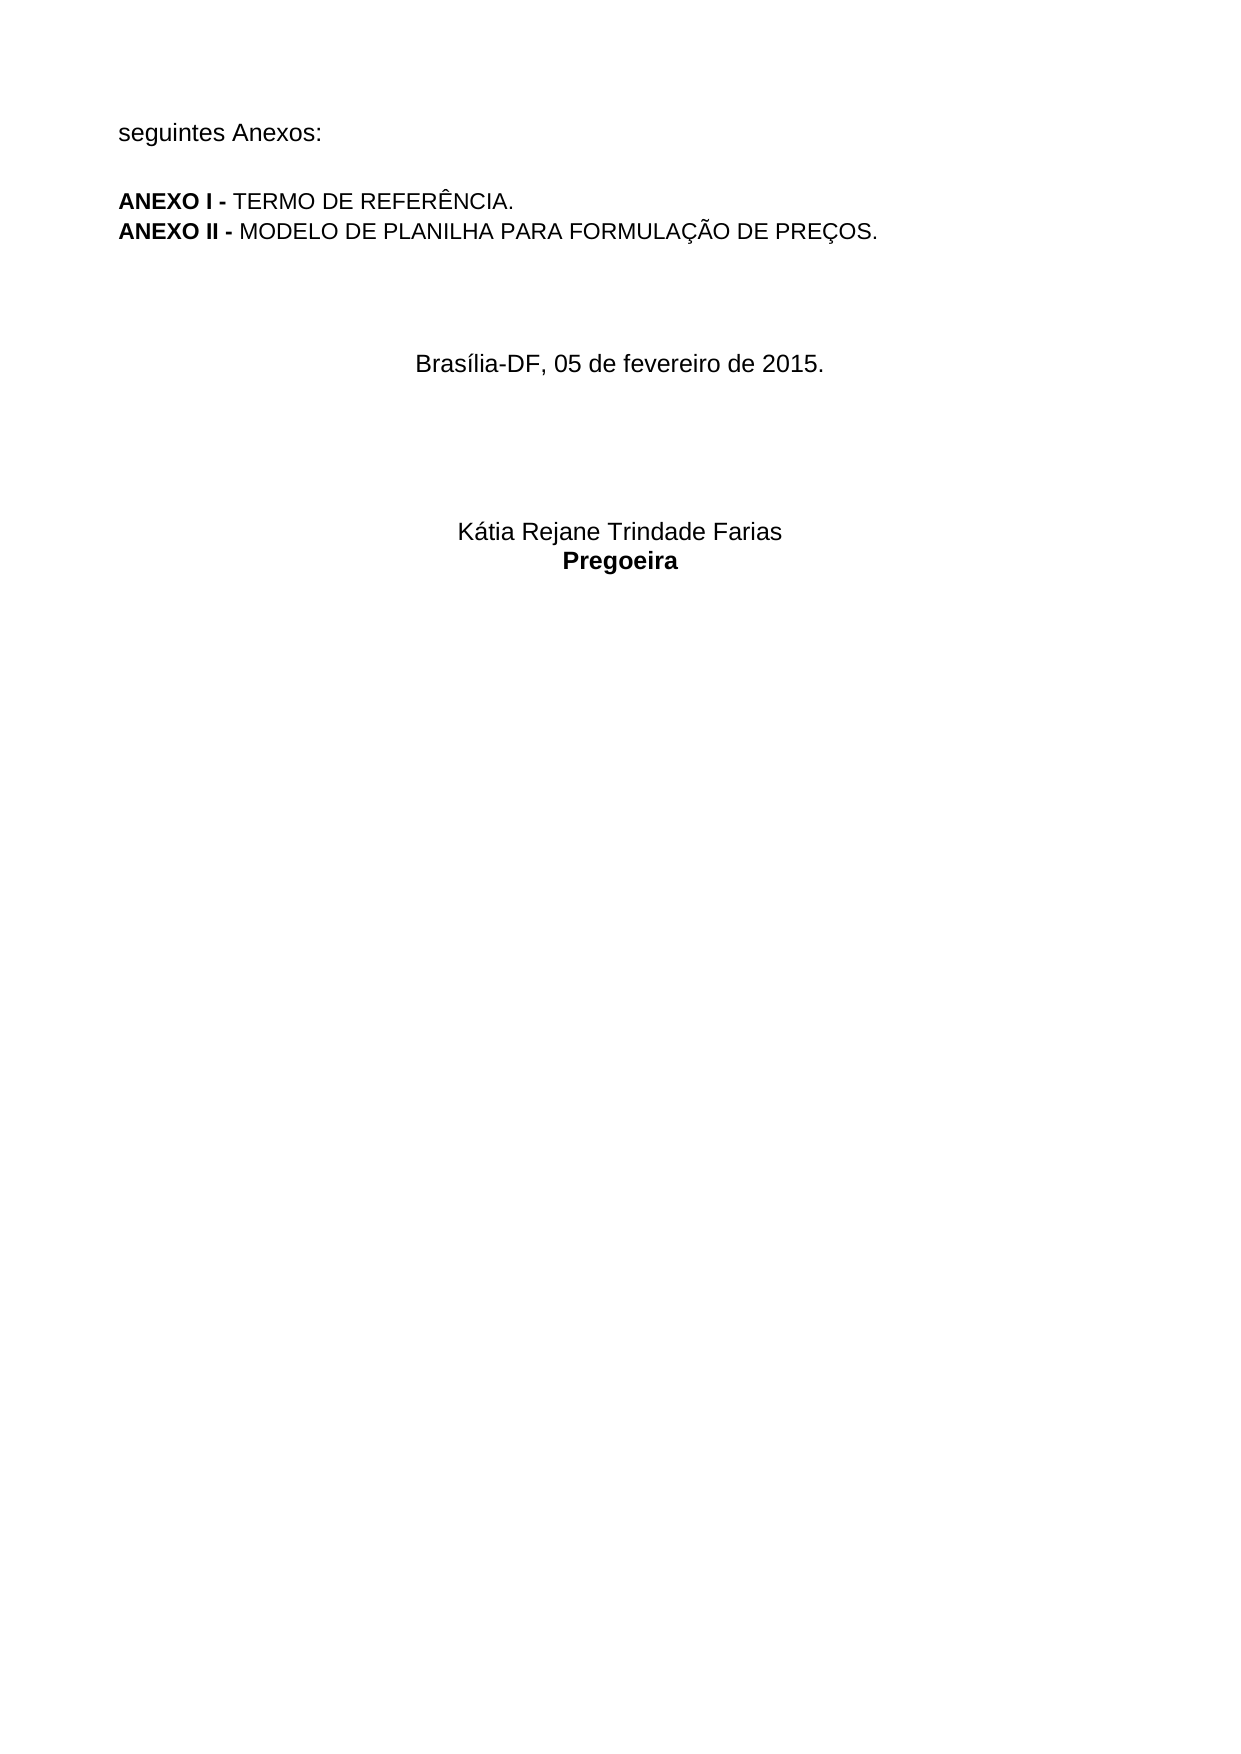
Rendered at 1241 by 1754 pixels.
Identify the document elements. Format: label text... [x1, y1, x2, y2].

text ANEXO I - TERMO DE REFERÊNCIA. [118, 188, 1122, 214]
text Kátia Rejane Trindade Farias [118, 517, 1122, 546]
text Brasília-DF, 05 de fevereiro de 2015. [118, 349, 1122, 377]
text ANEXO II - MODELO DE PLANILHA PARA FORMULAÇÃO DE PREÇOS. [118, 218, 1122, 244]
text seguintes Anexos: [118, 118, 1122, 147]
text Pregoeira [118, 546, 1122, 575]
